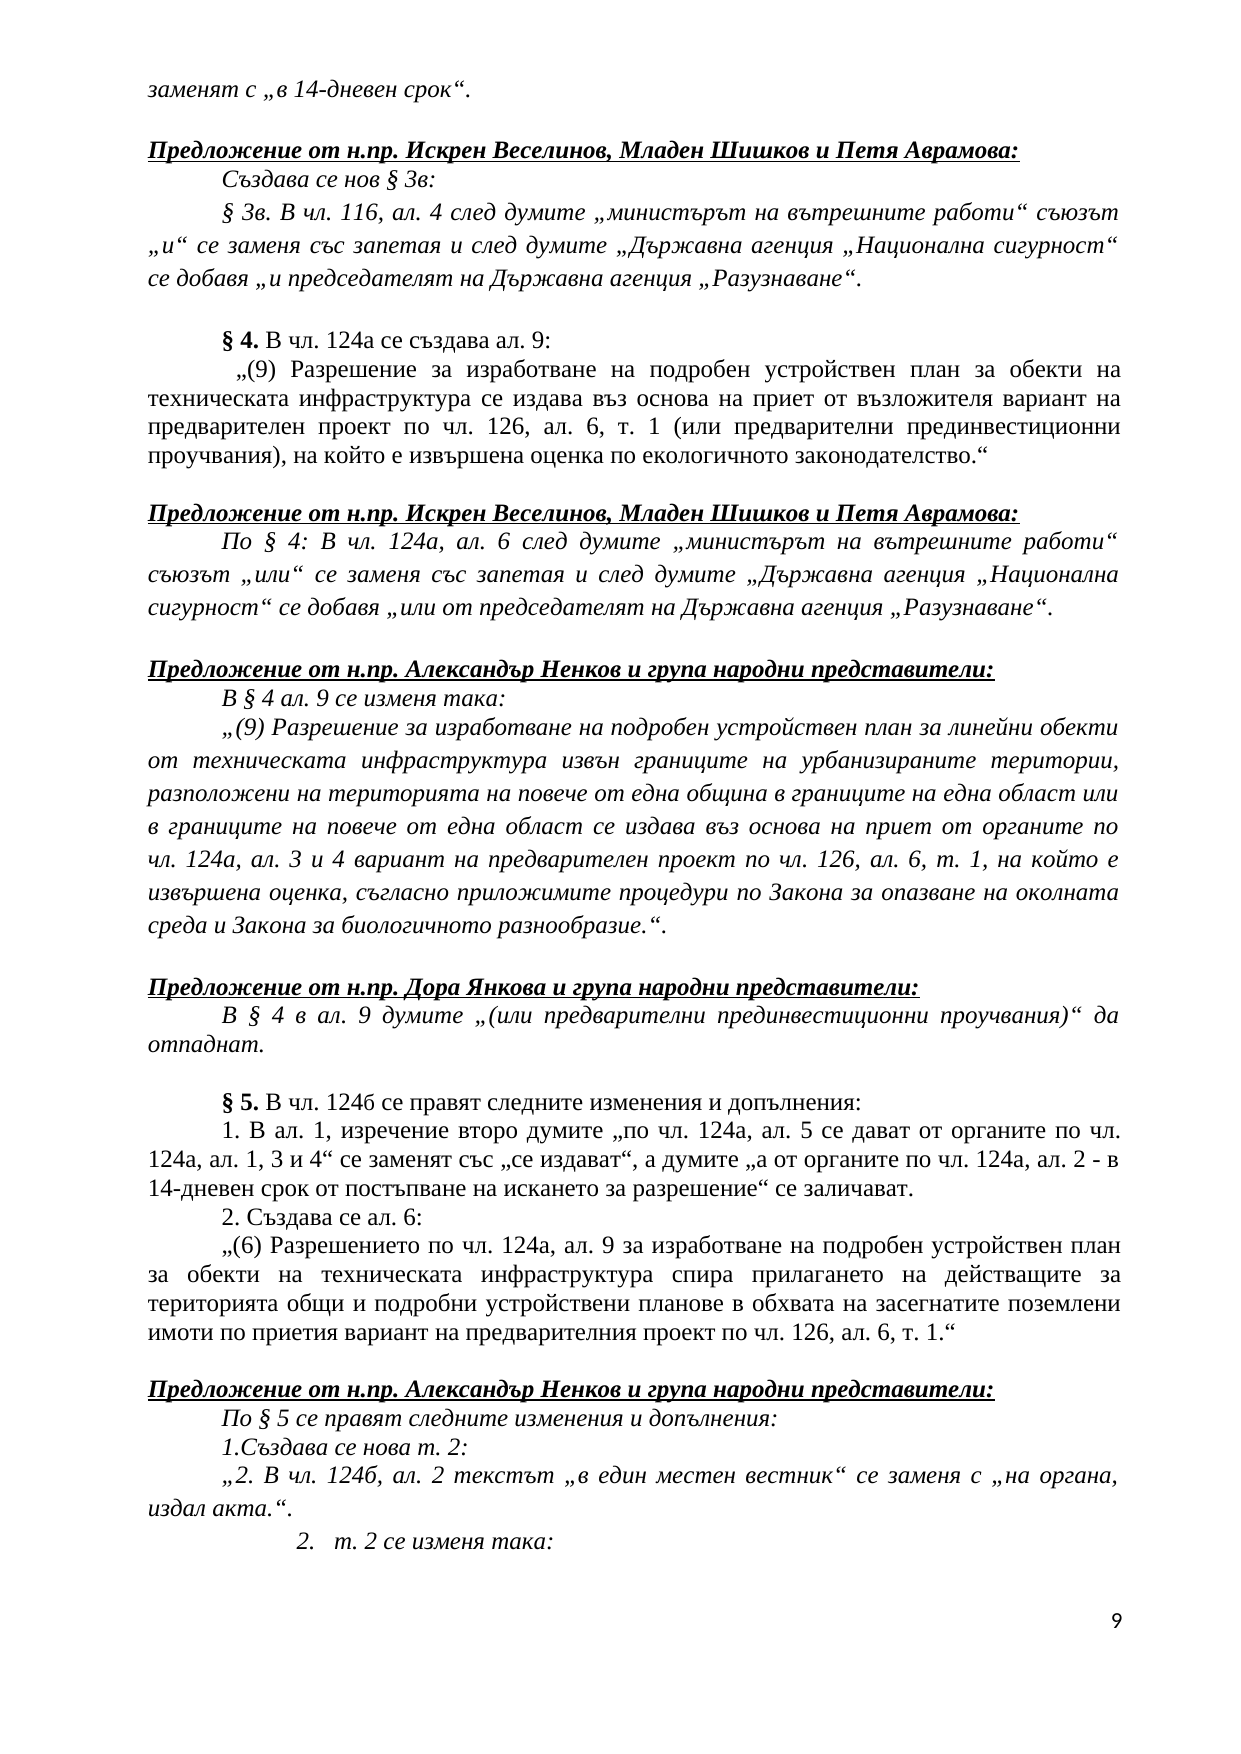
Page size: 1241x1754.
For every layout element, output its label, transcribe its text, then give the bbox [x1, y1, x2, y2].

text Предложение от н.пр. Александър Ненков и група народни представители: [148, 1374, 1122, 1403]
text Предложение от н.пр. Дора Янкова и група народни представители: [148, 972, 1122, 1000]
text „(9) Разрешение за изработване на подробен устройствен план за обекти на техническата инфраструктура се издава въз основа на приет от възложителя вариант на предварителен проект по чл. 126, ал. 6, т. 1 (или предварителни прединвестиционни проучвания), на който е извършена оценка по екологичното законодателство.“ [148, 354, 1122, 469]
text Предложение от н.пр. Александър Ненков и група народни представители: [148, 654, 1122, 683]
text В § 4 ал. 9 се изменя така: [148, 683, 1122, 712]
text § 4. В чл. 124а се създава ал. 9: [148, 325, 1122, 354]
list т. 2 се изменя така: [296, 1526, 1122, 1555]
text В § 4 в ал. 9 думите „(или предварителни прединвестиционни проучвания)“ да отпаднат. [148, 1000, 1122, 1058]
text 1.Създава се нова т. 2: [148, 1432, 1122, 1460]
text „(6) Разрешението по чл. 124а, ал. 9 за изработване на подробен устройствен план за обекти на техническата инфраструктура спира прилагането на действащите за територията общи и подробни устройствени планове в обхвата на засегнатите поземлени имоти по приетия вариант на предварителния проект по чл. 126, ал. 6, т. 1.“ [148, 1230, 1122, 1345]
text § 3в. В чл. 116, ал. 4 след думите „министърът на вътрешните работи“ съюзът „и“ се заменя със запетая и след думите „Държавна агенция „Национална сигурност“ се добавя „и председателят на Държавна агенция „Разузнаване“. [148, 197, 1122, 292]
text заменят с „в 14-дневен срок“. [148, 74, 1122, 102]
text „2. В чл. 124б, ал. 2 текстът „в един местен вестник“ се заменя с „на органа, издал акта.“. [148, 1460, 1122, 1522]
text 1. В ал. 1, изречение второ думите „по чл. 124а, ал. 5 се дават от органите по чл. 124а, ал. 1, 3 и 4“ се заменят със „се издават“, а думите „а от органите по чл. 124а, ал. 2 - в 14-дневен срок от постъпване на искането за разрешение“ се заличават. [148, 1115, 1122, 1202]
text § 5. В чл. 124б се правят следните изменения и допълнения: [148, 1087, 1122, 1115]
text 2. Създава се ал. 6: [148, 1202, 1122, 1230]
text По § 4: В чл. 124а, ал. 6 след думите „министърът на вътрешните работи“ съюзът „или“ се заменя със запетая и след думите „Държавна агенция „Национална сигурност“ се добавя „или от председателят на Държавна агенция „Разузнаване“. [148, 526, 1122, 621]
text Предложение от н.пр. Искрен Веселинов, Младен Шишков и Петя Аврамова: [148, 136, 1122, 164]
text Създава се нов § 3в: [148, 164, 1122, 193]
text Предложение от н.пр. Искрен Веселинов, Младен Шишков и Петя Аврамова: [148, 498, 1122, 526]
text По § 5 се правят следните изменения и допълнения: [148, 1403, 1122, 1432]
text „(9) Разрешение за изработване на подробен устройствен план за линейни обекти от техническата инфраструктура извън границите на урбанизираните територии, разположени на територията на повече от една община в границите на една област или в границите на повече от една област се издава въз основа на приет от органите по чл. 124а, ал. 3 и 4 вариант на предварителен проект по чл. 126, ал. 6, т. 1, на който е извършена оценка, съгласно приложимите процедури по Закона за опазване на околната среда и Закона за биологичното разнообразие.“. [148, 712, 1122, 938]
